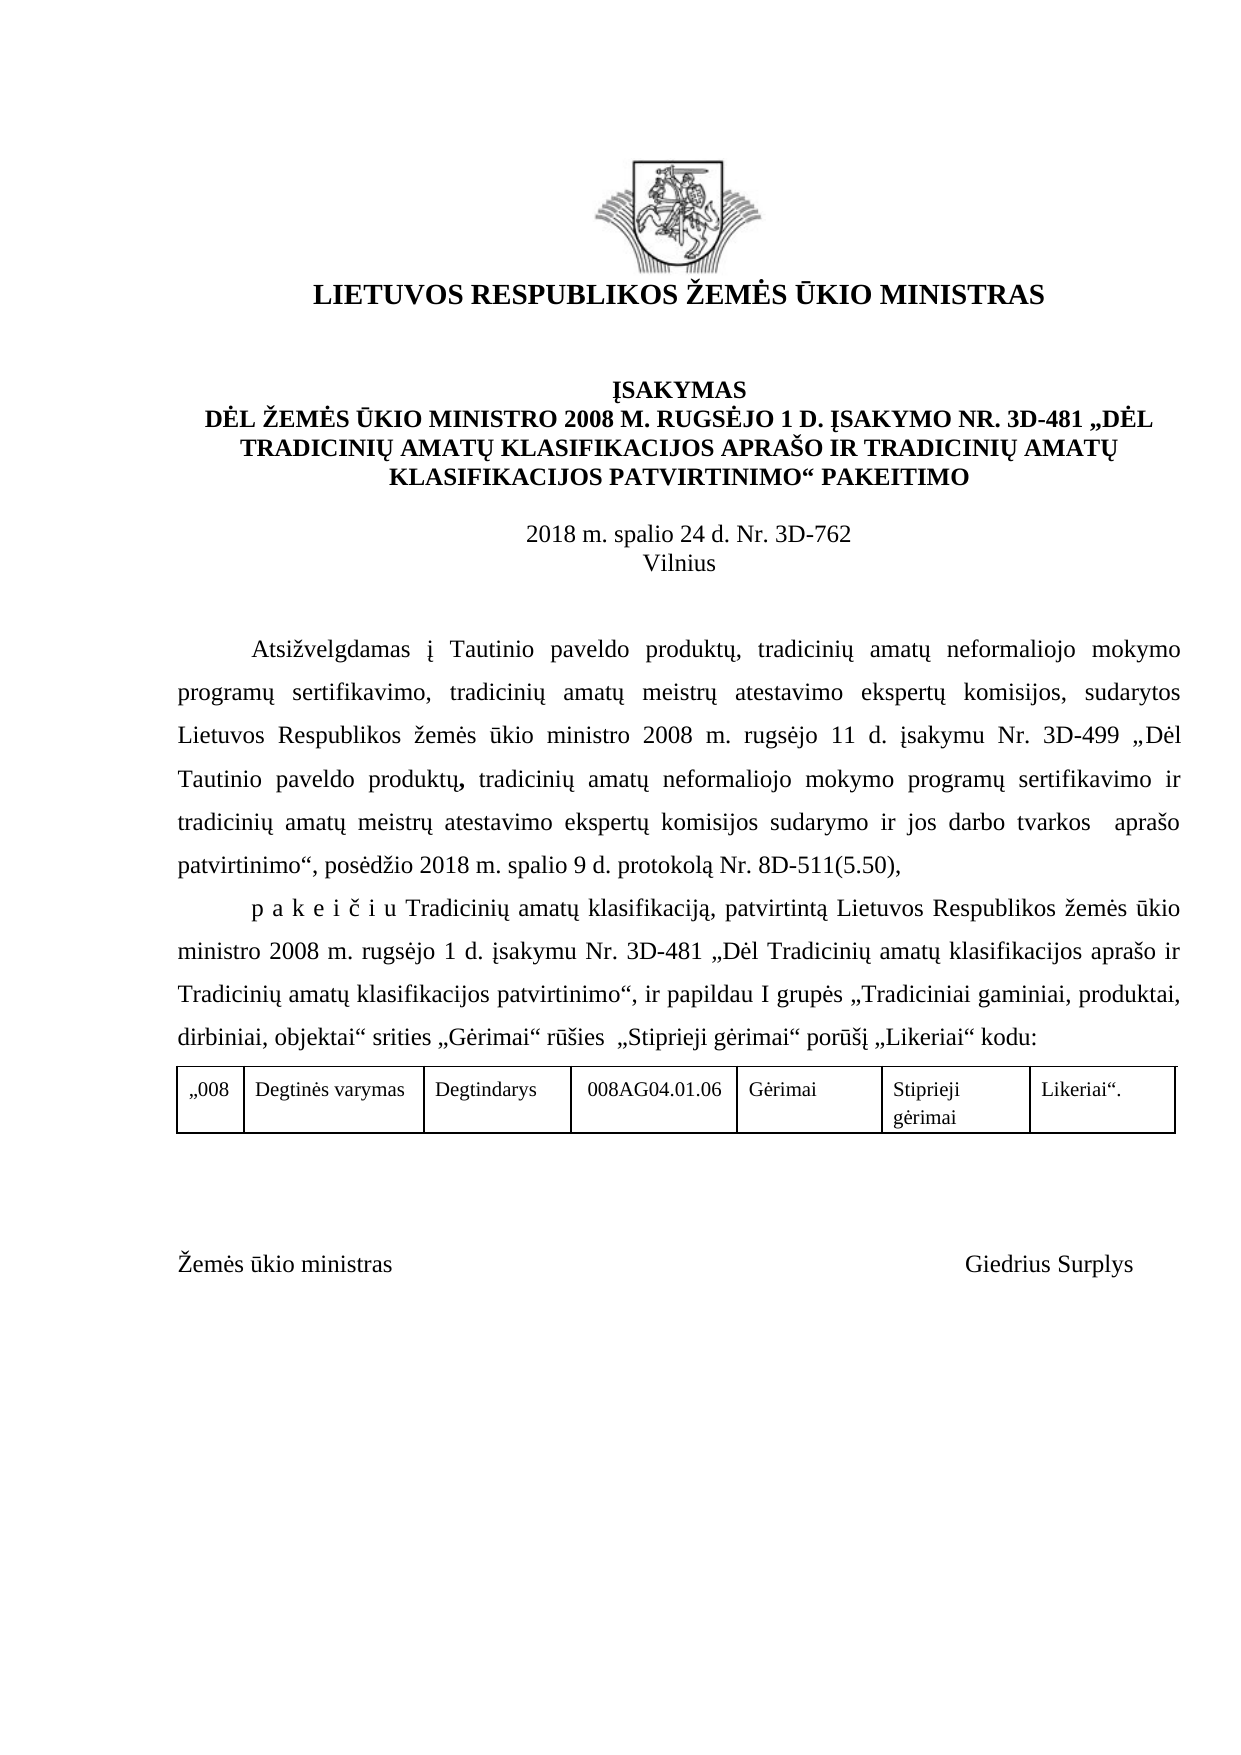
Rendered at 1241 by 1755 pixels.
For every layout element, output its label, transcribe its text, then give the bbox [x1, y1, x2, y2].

text LIETUVOS RESPUBLIKOS ŽEMĖS ŪKIO MINISTRAS [177, 277, 1181, 311]
text p a k e i č i u Tradicinių amatų klasifikaciją, patvirtintą Lietuvos Respublikos žemės ūkio ministro 2008 m. rugsėjo 1 d. įsakymu Nr. 3D-481 „Dėl Tradicinių amatų klasifikacijos aprašo ir Tradicinių amatų klasifikacijos patvirtinimo“, ir papildau I grupės „Tradiciniai gaminiai, produktai, dirbiniai, objektai“ srities „Gėrimai“ rūšies „Stiprieji gėrimai“ porūšį „Likeriai“ kodu: [177, 893, 1181, 1051]
table_header 008AG04.01.06 [572, 1067, 736, 1132]
text Žemės ūkio ministras Giedrius Surplys [177, 1249, 1181, 1278]
table_header Degtindarys [425, 1067, 570, 1132]
table_header Likeriai“. [1031, 1067, 1174, 1132]
table_header Stiprieji gėrimai [883, 1067, 1029, 1132]
text Vilnius [177, 548, 1181, 577]
table_header Gėrimai [738, 1067, 881, 1132]
table_header Degtinės varymas [245, 1067, 423, 1132]
table_header „008 [178, 1067, 243, 1132]
text Atsižvelgdamas į Tautinio paveldo produktų, tradicinių amatų neformaliojo mokymo programų sertifikavimo, tradicinių amatų meistrų atestavimo ekspertų komisijos, sudarytos Lietuvos Respublikos žemės ūkio ministro 2008 m. rugsėjo 11 d. įsakymu Nr. 3D-499 „Dėl Tautinio paveldo produktų, tradicinių amatų neformaliojo mokymo programų sertifikavimo ir tradicinių amatų meistrų atestavimo ekspertų komisijos sudarymo ir jos darbo tvarkos aprašo patvirtinimo“, posėdžio 2018 m. spalio 9 d. protokolą Nr. 8D-511(5.50), [177, 634, 1181, 879]
text 2018 m. spalio 24 d. Nr. 3D-762 [177, 519, 1181, 548]
text DĖL ŽEMĖS ŪKIO MINISTRO 2008 M. RUGSĖJO 1 D. ĮSAKYMO NR. 3D-481 „DĖL TRADICINIŲ AMATŲ KLASIFIKACIJOS APRAŠO IR TRADICINIŲ AMATŲ KLASIFIKACIJOS PATVIRTINIMO“ PAKEITIMO [177, 404, 1181, 491]
text ĮSAKYMAS [177, 376, 1181, 404]
